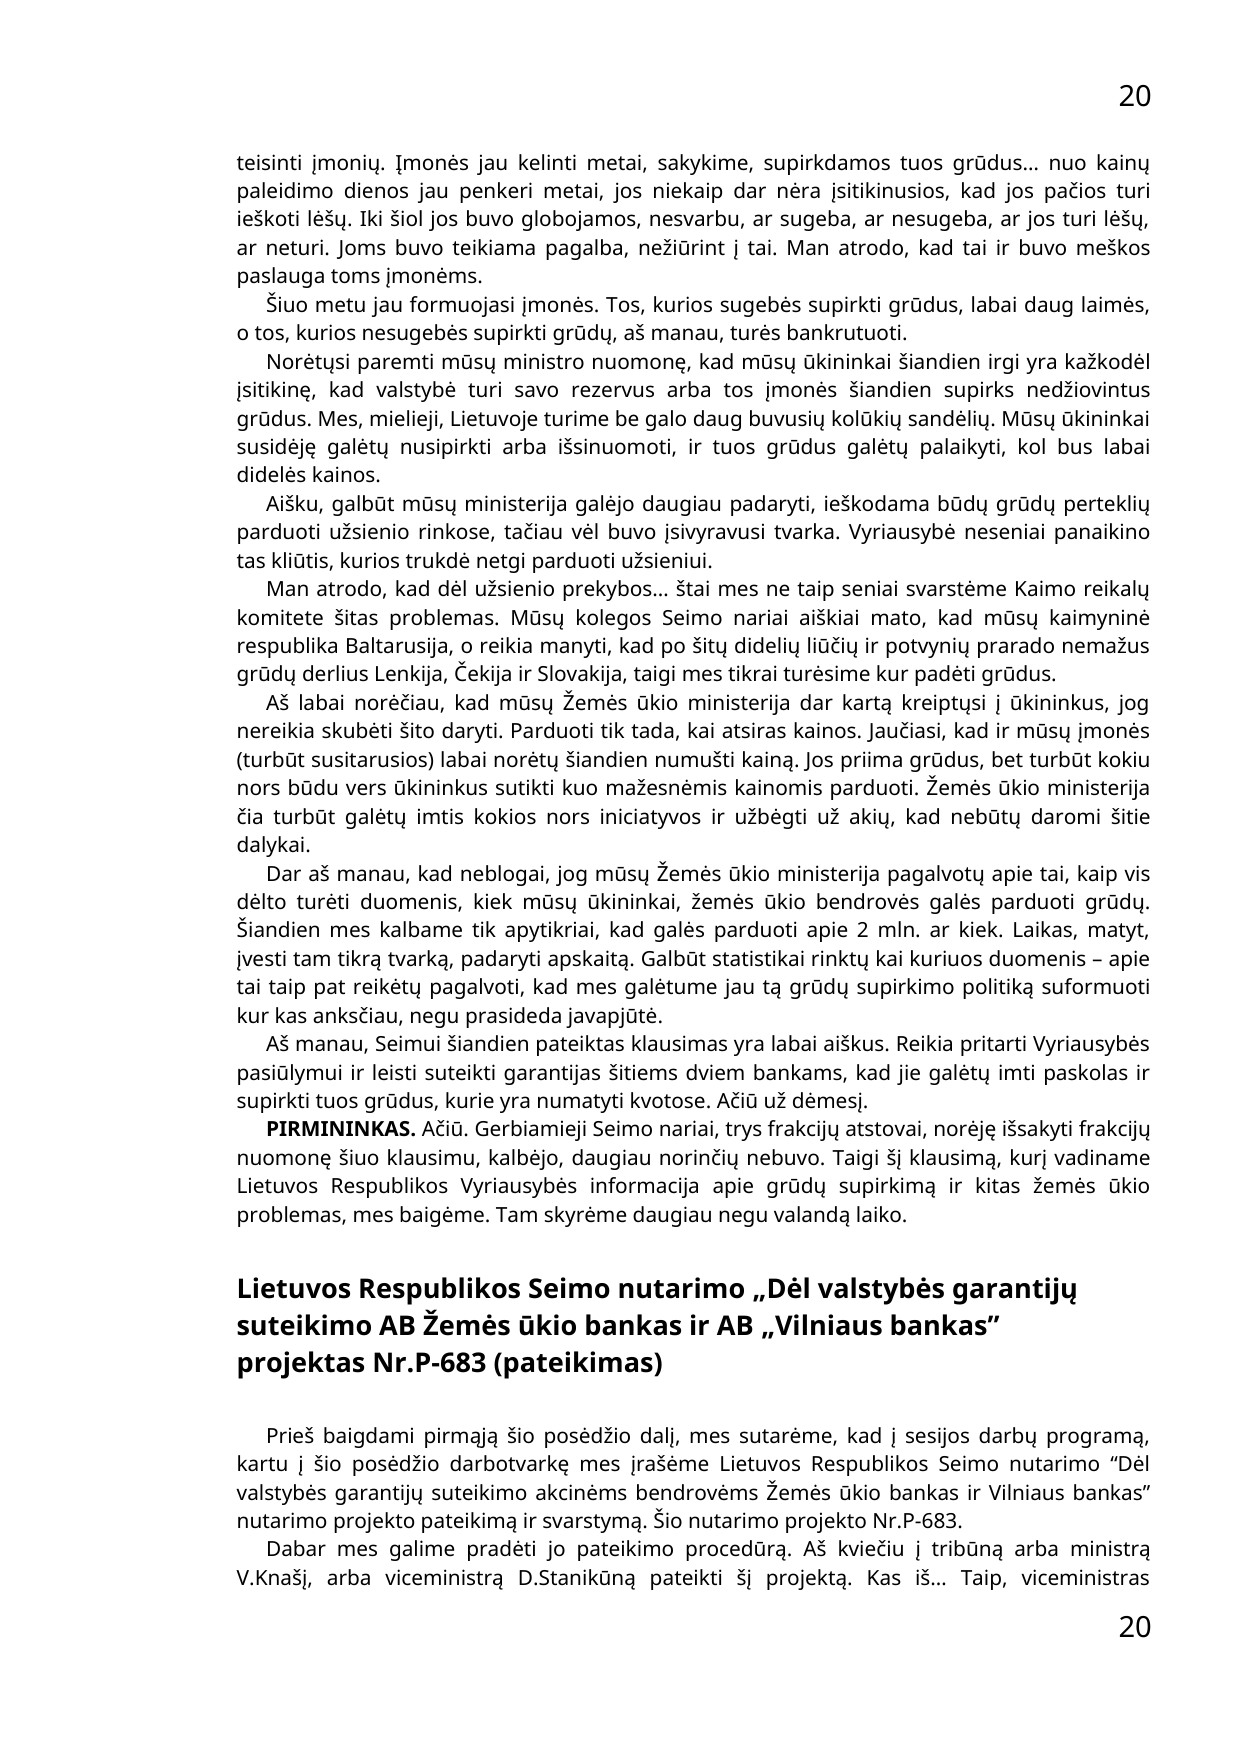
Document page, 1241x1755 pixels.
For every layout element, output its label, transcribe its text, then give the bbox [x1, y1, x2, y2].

text Norėtųsi paremti mūsų ministro nuomonę, kad mūsų ūkininkai šiandien irgi yra kažkodėl įsitikinę, kad valstybė turi savo rezervus arba tos įmonės šiandien supirks nedžiovintus grūdus. Mes, mielieji, Lietuvoje turime be galo daug buvusių kolūkių sandėlių. Mūsų ūkininkai susidėję galėtų nusipirkti arba išsinuomoti, ir tuos grūdus galėtų palaikyti, kol bus labai didelės kainos. [236, 347, 1152, 489]
text Aišku, galbūt mūsų ministerija galėjo daugiau padaryti, ieškodama būdų grūdų perteklių parduoti užsienio rinkose, tačiau vėl buvo įsivyravusi tvarka. Vyriausybė neseniai panaikino tas kliūtis, kurios trukdė netgi parduoti užsieniui. [236, 489, 1152, 574]
text Dabar mes galime pradėti jo pateikimo procedūrą. Aš kviečiu į tribūną arba ministrą V.Knašį, arba viceministrą D.Stanikūną pateikti šį projektą. Kas iš… Taip, viceministras [236, 1534, 1152, 1591]
text Man atrodo, kad dėl užsienio prekybos… štai mes ne taip seniai svarstėme Kaimo reikalų komitete šitas problemas. Mūsų kolegos Seimo nariai aiškiai mato, kad mūsų kaimyninė respublika Baltarusija, o reikia manyti, kad po šitų didelių liūčių ir potvynių prarado nemažus grūdų derlius Lenkija, Čekija ir Slovakija, taigi mes tikrai turėsime kur padėti grūdus. [236, 574, 1152, 688]
text Šiuo metu jau formuojasi įmonės. Tos, kurios sugebės supirkti grūdus, labai daug laimės, o tos, kurios nesugebės supirkti grūdų, aš manau, turės bankrutuoti. [236, 290, 1152, 347]
text Dar aš manau, kad neblogai, jog mūsų Žemės ūkio ministerija pagalvotų apie tai, kaip vis dėlto turėti duomenis, kiek mūsų ūkininkai, žemės ūkio bendrovės galės parduoti grūdų. Šiandien mes kalbame tik apytikriai, kad galės parduoti apie 2 mln. ar kiek. Laikas, matyt, įvesti tam tikrą tvarką, padaryti apskaitą. Galbūt statistikai rinktų kai kuriuos duomenis – apie tai taip pat reikėtų pagalvoti, kad mes galėtume jau tą grūdų supirkimo politiką suformuoti kur kas anksčiau, negu prasideda javapjūtė. [236, 859, 1152, 1029]
text Aš labai norėčiau, kad mūsų Žemės ūkio ministerija dar kartą kreiptųsi į ūkininkus, jog nereikia skubėti šito daryti. Parduoti tik tada, kai atsiras kainos. Jaučiasi, kad ir mūsų įmonės (turbūt susitarusios) labai norėtų šiandien numušti kainą. Jos priima grūdus, bet turbūt kokiu nors būdu vers ūkininkus sutikti kuo mažesnėmis kainomis parduoti. Žemės ūkio ministerija čia turbūt galėtų imtis kokios nors iniciatyvos ir užbėgti už akių, kad nebūtų daromi šitie dalykai. [236, 688, 1152, 859]
text Prieš baigdami pirmąją šio posėdžio dalį, mes sutarėme, kad į sesijos darbų programą, kartu į šio posėdžio darbotvarkę mes įrašėme Lietuvos Respublikos Seimo nutarimo “Dėl valstybės garantijų suteikimo akcinėms bendrovėms Žemės ūkio bankas ir Vilniaus bankas” nutarimo projekto pateikimą ir svarstymą. Šio nutarimo projekto Nr.P-683. [236, 1421, 1152, 1534]
text PIRMININKAS. Ačiū. Gerbiamieji Seimo nariai, trys frakcijų atstovai, norėję išsakyti frakcijų nuomonę šiuo klausimu, kalbėjo, daugiau norinčių nebuvo. Taigi šį klausimą, kurį vadiname Lietuvos Respublikos Vyriausybės informacija apie grūdų supirkimą ir kitas žemės ūkio problemas, mes baigėme. Tam skyrėme daugiau negu valandą laiko. [236, 1114, 1152, 1228]
text Aš manau, Seimui šiandien pateiktas klausimas yra labai aiškus. Reikia pritarti Vyriausybės pasiūlymui ir leisti suteikti garantijas šitiems dviem bankams, kad jie galėtų imti paskolas ir supirkti tuos grūdus, kurie yra numatyti kvotose. Ačiū už dėmesį. [236, 1029, 1152, 1114]
text teisinti įmonių. Įmonės jau kelinti metai, sakykime, supirkdamos tuos grūdus… nuo kainų paleidimo dienos jau penkeri metai, jos niekaip dar nėra įsitikinusios, kad jos pačios turi ieškoti lėšų. Iki šiol jos buvo globojamos, nesvarbu, ar sugeba, ar nesugeba, ar jos turi lėšų, ar neturi. Joms buvo teikiama pagalba, nežiūrint į tai. Man atrodo, kad tai ir buvo meškos paslauga toms įmonėms. [236, 148, 1152, 290]
text Lietuvos Respublikos Seimo nutarimo „Dėl valstybės garantijų suteikimo AB Žemės ūkio bankas ir AB „Vilniaus bankas” projektas Nr.P-683 (pateikimas) [236, 1269, 1122, 1380]
